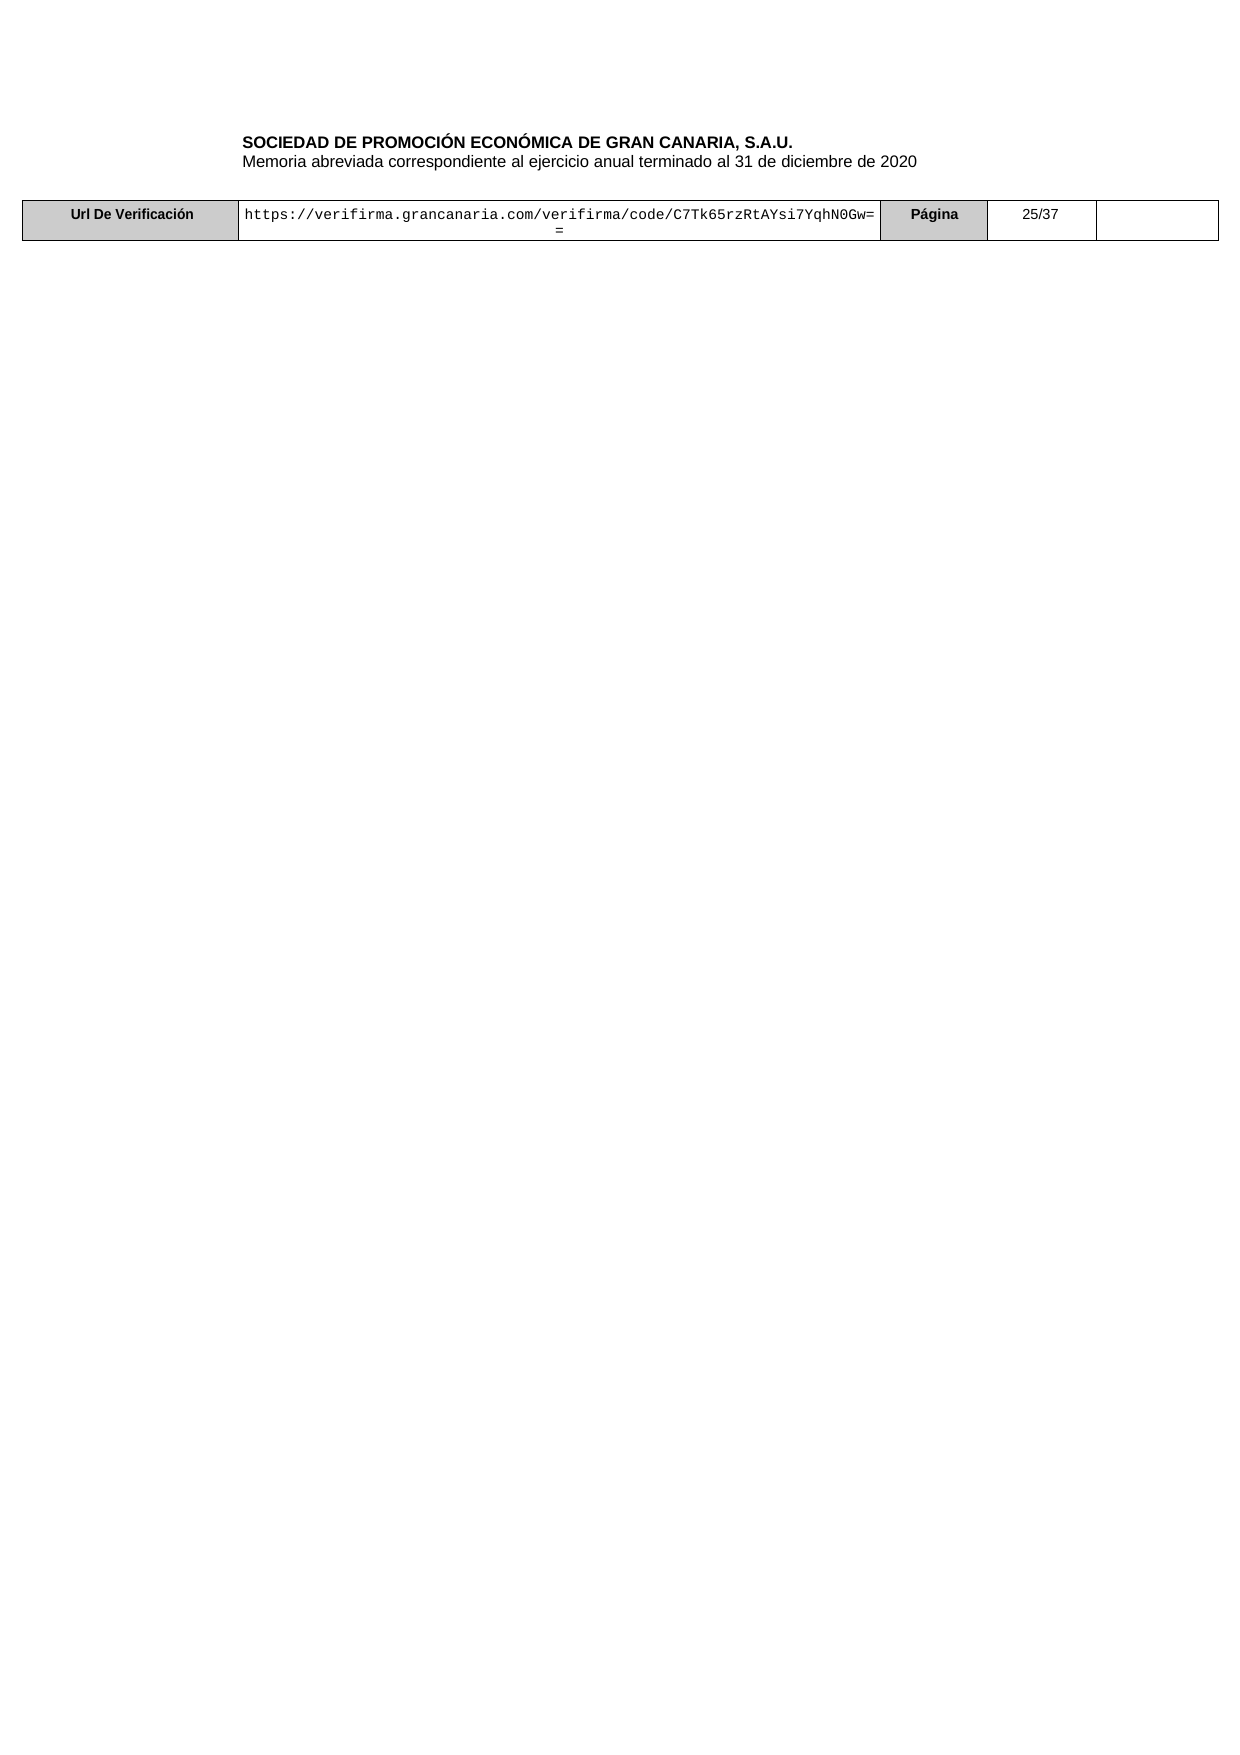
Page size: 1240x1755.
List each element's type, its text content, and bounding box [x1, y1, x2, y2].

table_cell https://verifirma.grancanaria.com/verifirma/code/C7Tk65rzRtAYsi7YqhN0Gw= = [239, 201, 880, 240]
table_cell 25/37 [988, 201, 1096, 240]
table_cell Url De Verificación [23, 201, 238, 240]
table_header [1097, 201, 1218, 240]
table_cell Página [881, 201, 987, 240]
